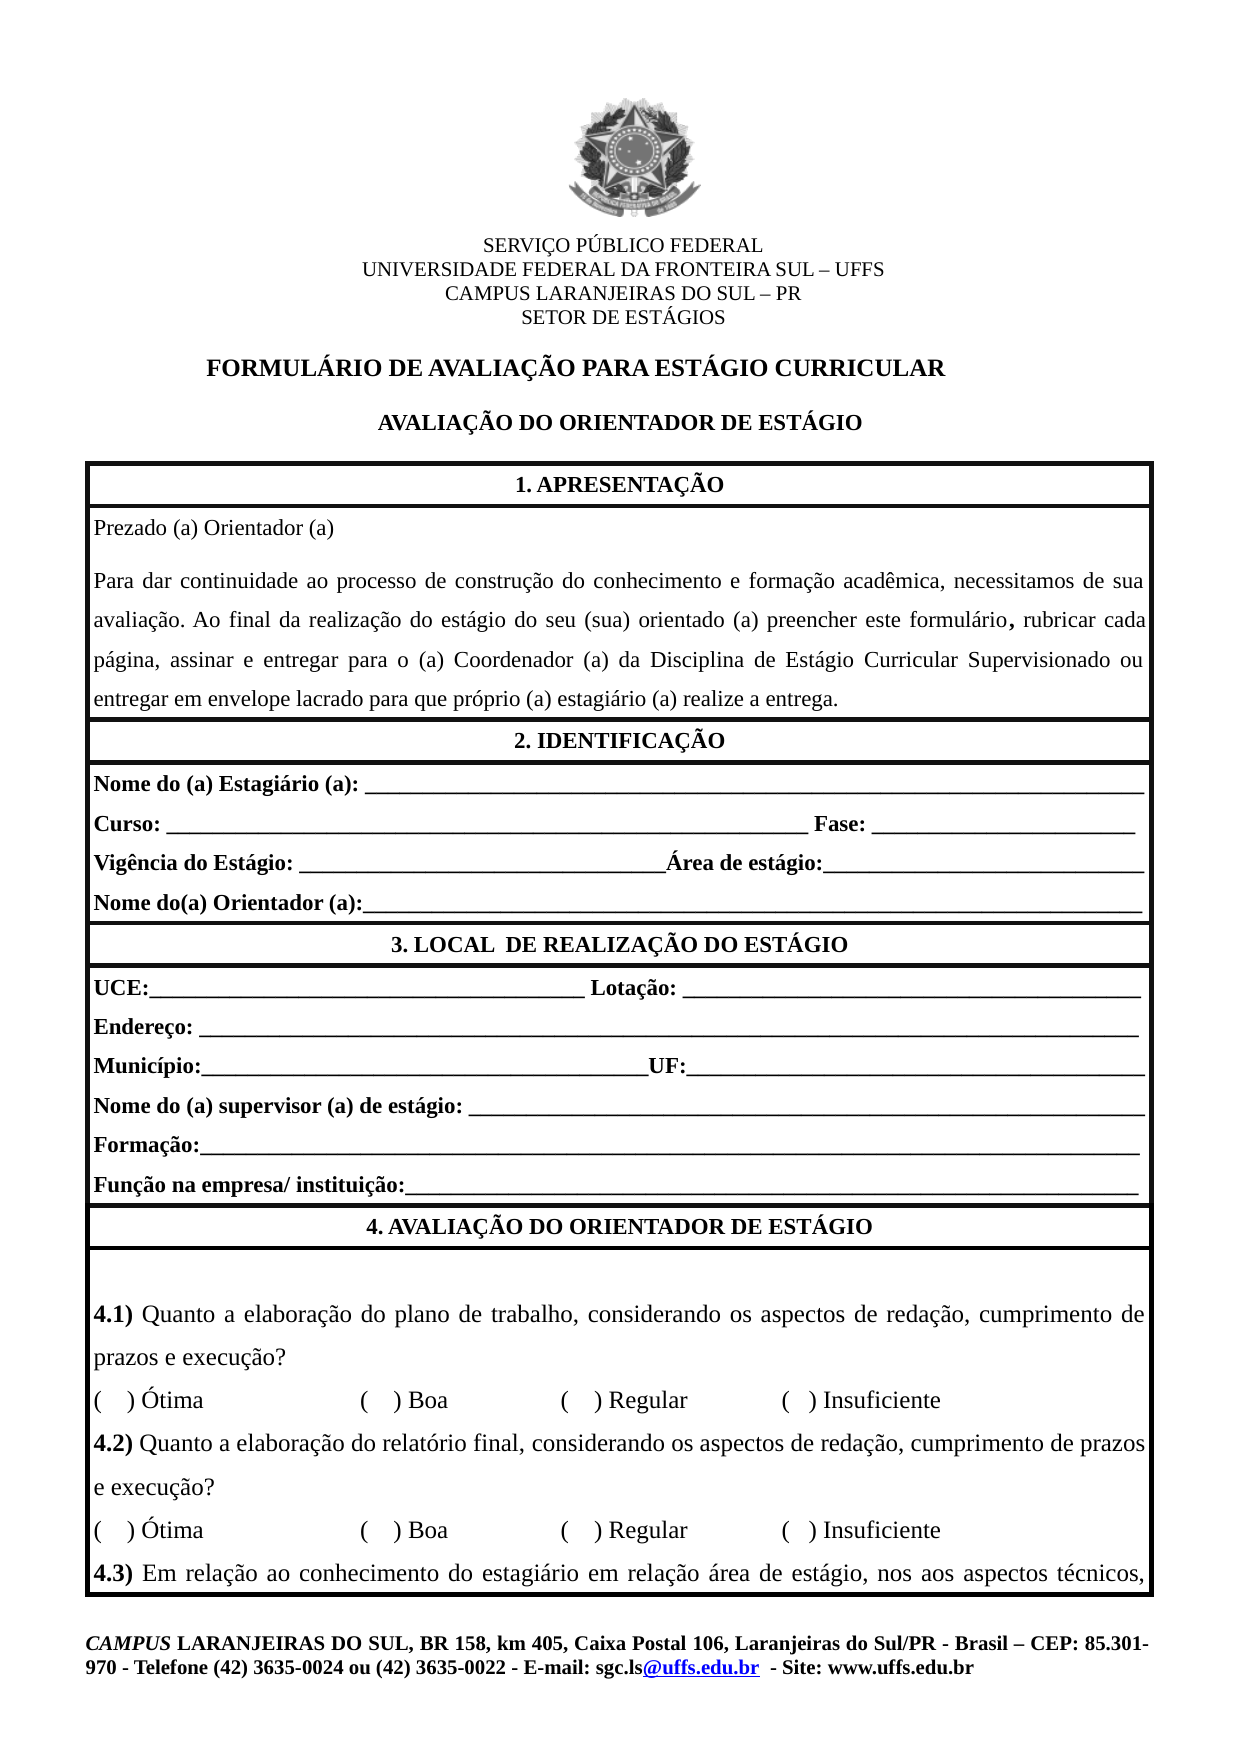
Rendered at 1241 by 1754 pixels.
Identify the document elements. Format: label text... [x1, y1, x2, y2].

table_cell Prezado (a) Orientador (a) Para dar continuidade ao processo de construção do conhecimento e formação acadêmica, necessitamos de sua avaliação. Ao final da realização do estágio do seu (sua) orientado (a) preencher este formulário, rubricar cada página, assinar e entregar para o (a) Coordenador (a) da Disciplina de Estágio Curricular Supervisionado ou entregar em envelope lacrado para que próprio (a) estagiário (a) realize a entrega. [90, 508, 1149, 717]
picture [568, 98, 701, 217]
table_cell 4.1) Quanto a elaboração do plano de trabalho, considerando os aspectos de redação, cumprimento de prazos e execução? ( ) Ótima ( ) Boa ( ) Regular ( ) Insuficiente 4.2) Quanto a elaboração do relatório final, considerando os aspectos de redação, cumprimento de prazos e execução? ( ) Ótima ( ) Boa ( ) Regular ( ) Insuficiente 4.3) Em relação ao conhecimento do estagiário em relação área de estágio, nos aos aspectos técnicos, [90, 1250, 1149, 1592]
table_cell 3. LOCAL DE REALIZAÇÃO DO ESTÁGIO [90, 925, 1149, 963]
table_cell 2. IDENTIFICAÇÃO [90, 722, 1149, 760]
table_cell 4. AVALIAÇÃO DO ORIENTADOR DE ESTÁGIO [90, 1208, 1149, 1246]
text AVALIAÇÃO DO ORIENTADOR DE ESTÁGIO [89, 409, 1152, 435]
text FORMULÁRIO DE AVALIAÇÃO PARA ESTÁGIO CURRICULAR [0, 353, 1152, 382]
table_cell UCE:______________________________________ Lotação: ________________________________________ Endereço: __________________________________________________________________________________ Município:_______________________________________UF:________________________________________ Nome do (a) supervisor (a) de estágio: ___________________________________________________________ Formação:__________________________________________________________________________________ Função na empresa/ instituição:________________________________________________________________ [90, 968, 1149, 1203]
table_cell Nome do (a) Estagiário (a): ____________________________________________________________________ Curso: ________________________________________________________ Fase: _______________________ Vigência do Estágio: ________________________________Área de estágio:____________________________ Nome do(a) Orientador (a):____________________________________________________________________ [90, 765, 1149, 921]
table_header 1. APRESENTAÇÃO [90, 466, 1149, 503]
